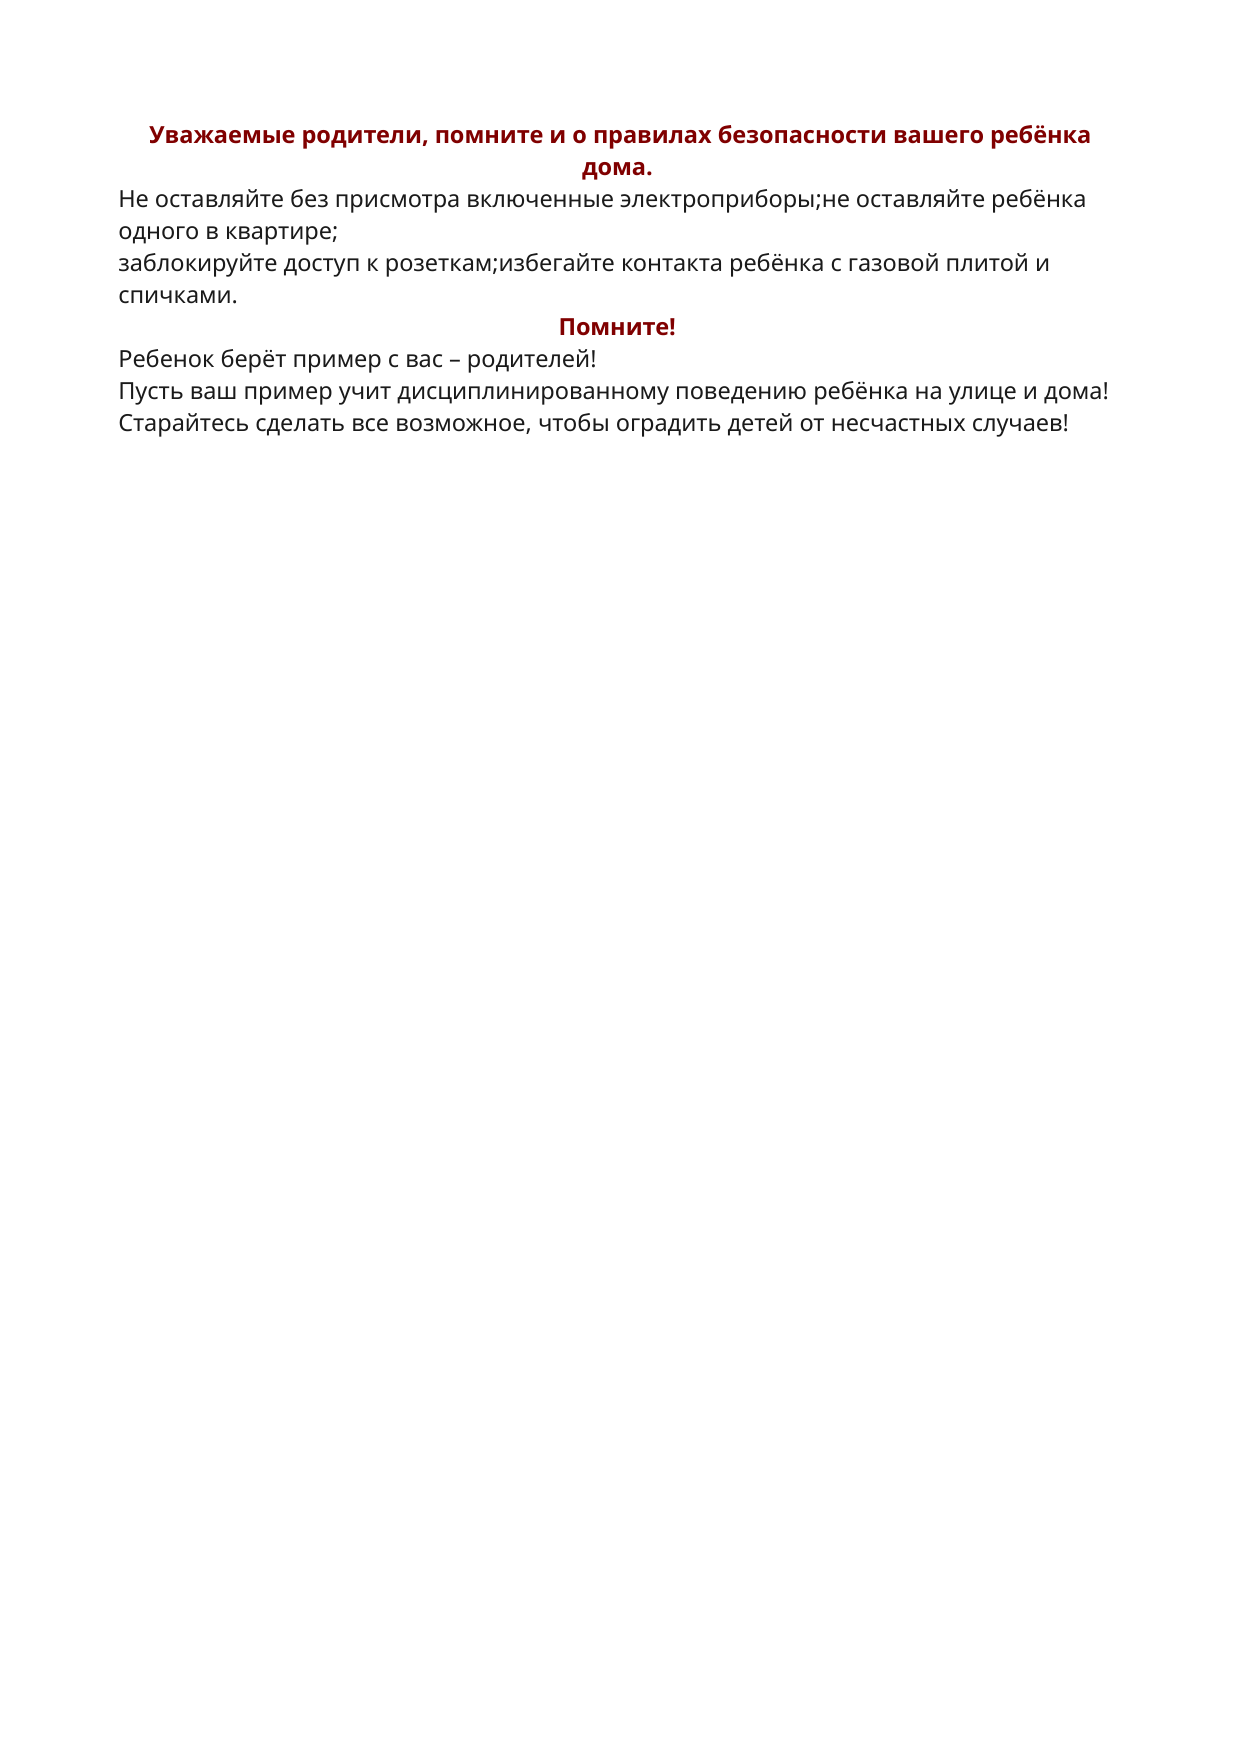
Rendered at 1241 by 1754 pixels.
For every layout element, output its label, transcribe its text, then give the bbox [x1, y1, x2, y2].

text Ребенок берёт пример с вас – родителей! [118, 342, 1122, 374]
text Уважаемые родители, помните и о правилах безопасности вашего ребёнка дома. [118, 118, 1122, 182]
text Пусть ваш пример учит дисциплинированному поведению ребёнка на улице и дома! Старайтесь сделать все возможное, чтобы оградить детей от несчастных случаев! [118, 374, 1122, 438]
text Помните! [118, 310, 1122, 342]
text заблокируйте доступ к розеткам;избегайте контакта ребёнка с газовой плитой и спичками. [118, 246, 1122, 310]
text Не оставляйте без присмотра включенные электроприборы;не оставляйте ребёнка одного в квартире; [118, 182, 1122, 246]
